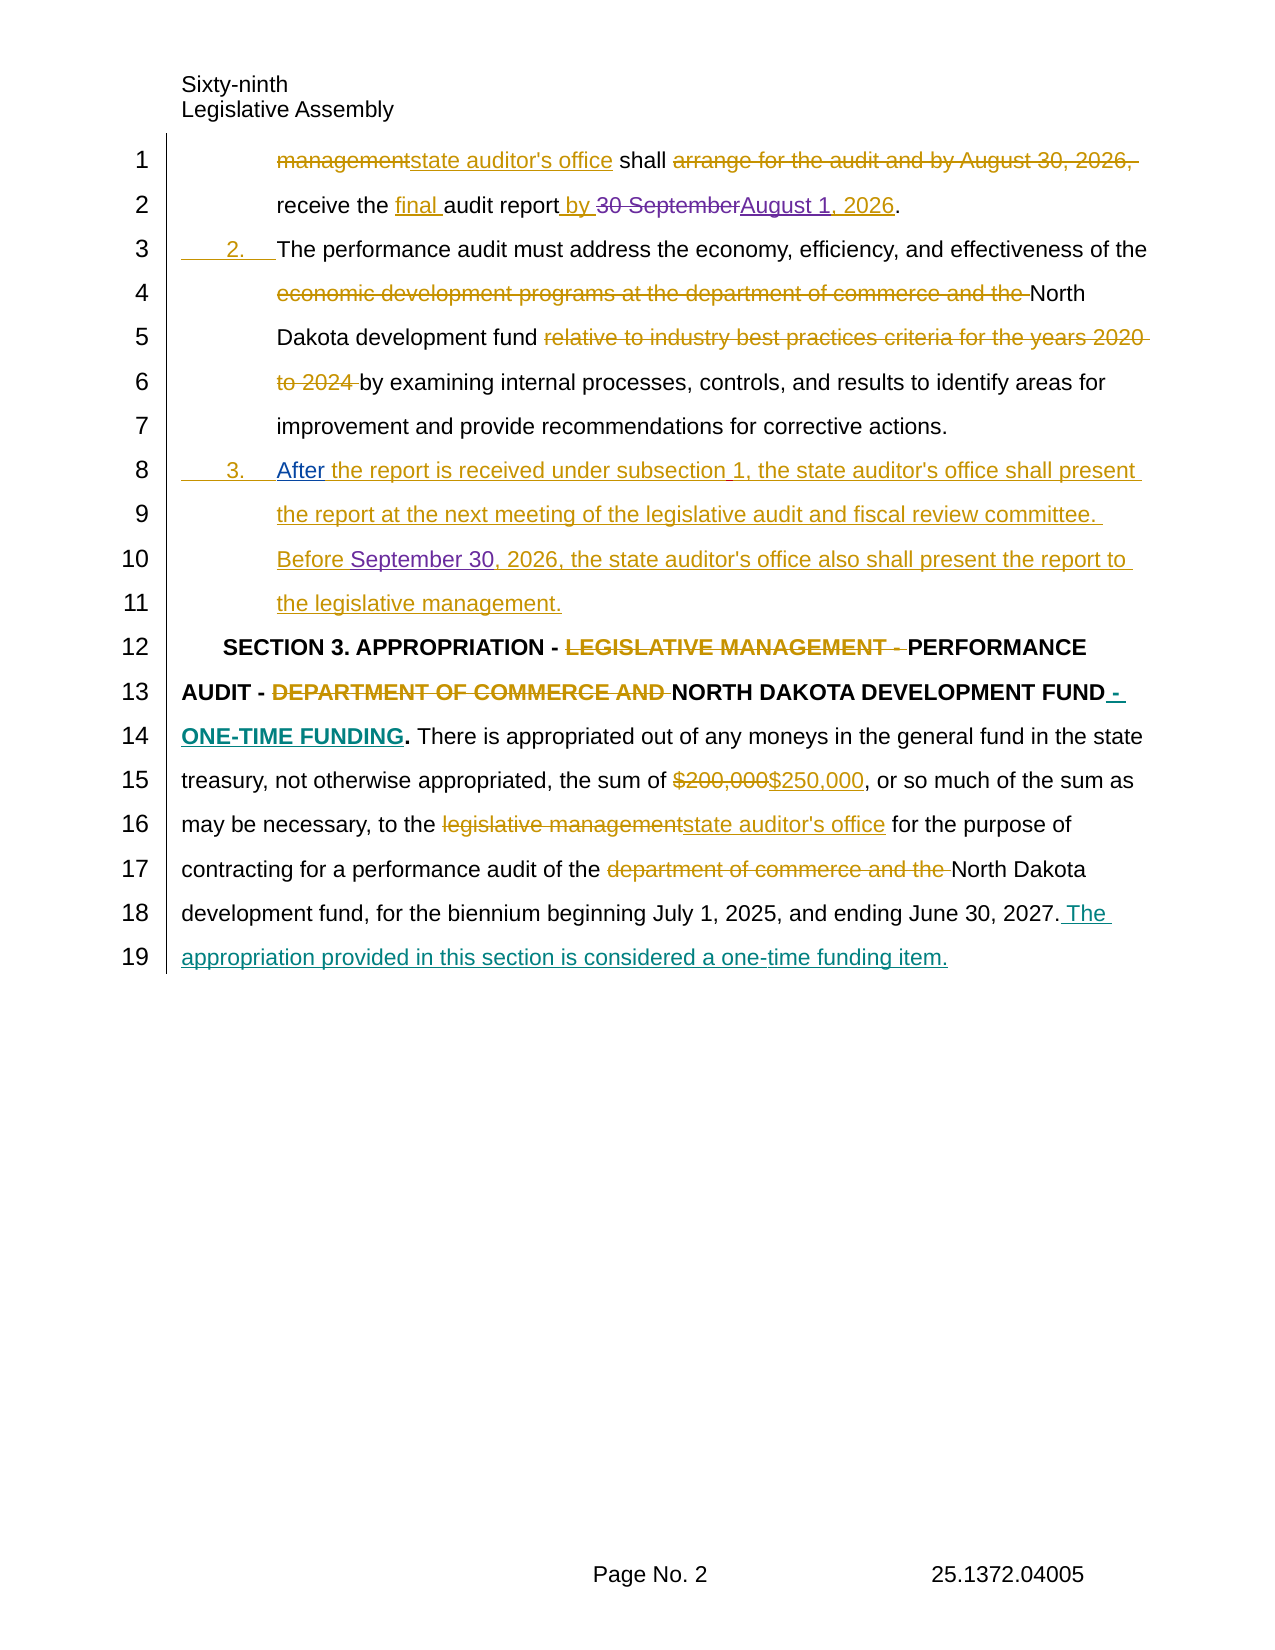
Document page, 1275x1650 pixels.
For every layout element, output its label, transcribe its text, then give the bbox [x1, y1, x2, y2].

text 3. After the report is received under subsection 1, the state auditor's office shall present the report at the next meeting of the legislative audit and fiscal review committee. Before September 30, 2026, the state auditor's office also shall present the report to the legislative management. [181, 443, 1154, 620]
text 2. The performance audit must address the economy, efficiency, and effectiveness of the North Dakota development fund by examining internal processes, controls, and results to identify areas for improvement and provide recommendations for corrective actions. [181, 222, 1154, 443]
text 1. The state auditor's office shall contract with an independent third party for the completion of a performance audit of the North Dakota development fund for the period beginning July 1, 2019, and ending June 30, 2024. The state auditor's office shall receive the final audit report by August 1, 2026. [181, 133, 1154, 222]
text SECTION 3. APPROPRIATION - PERFORMANCE AUDIT - NORTH DAKOTA DEVELOPMENT FUND ‑ ONE‑TIME FUNDING. There is appropriated out of any moneys in the general fund in the state treasury, not otherwise appropriated, the sum of $250,000, or so much of the sum as may be necessary, to the state auditor's office for the purpose of contracting for a performance audit of the North Dakota development fund, for the biennium beginning July 1, 2025, and ending June 30, 2027. The appropriation provided in this section is considered a one‑time funding item. [181, 620, 1154, 974]
